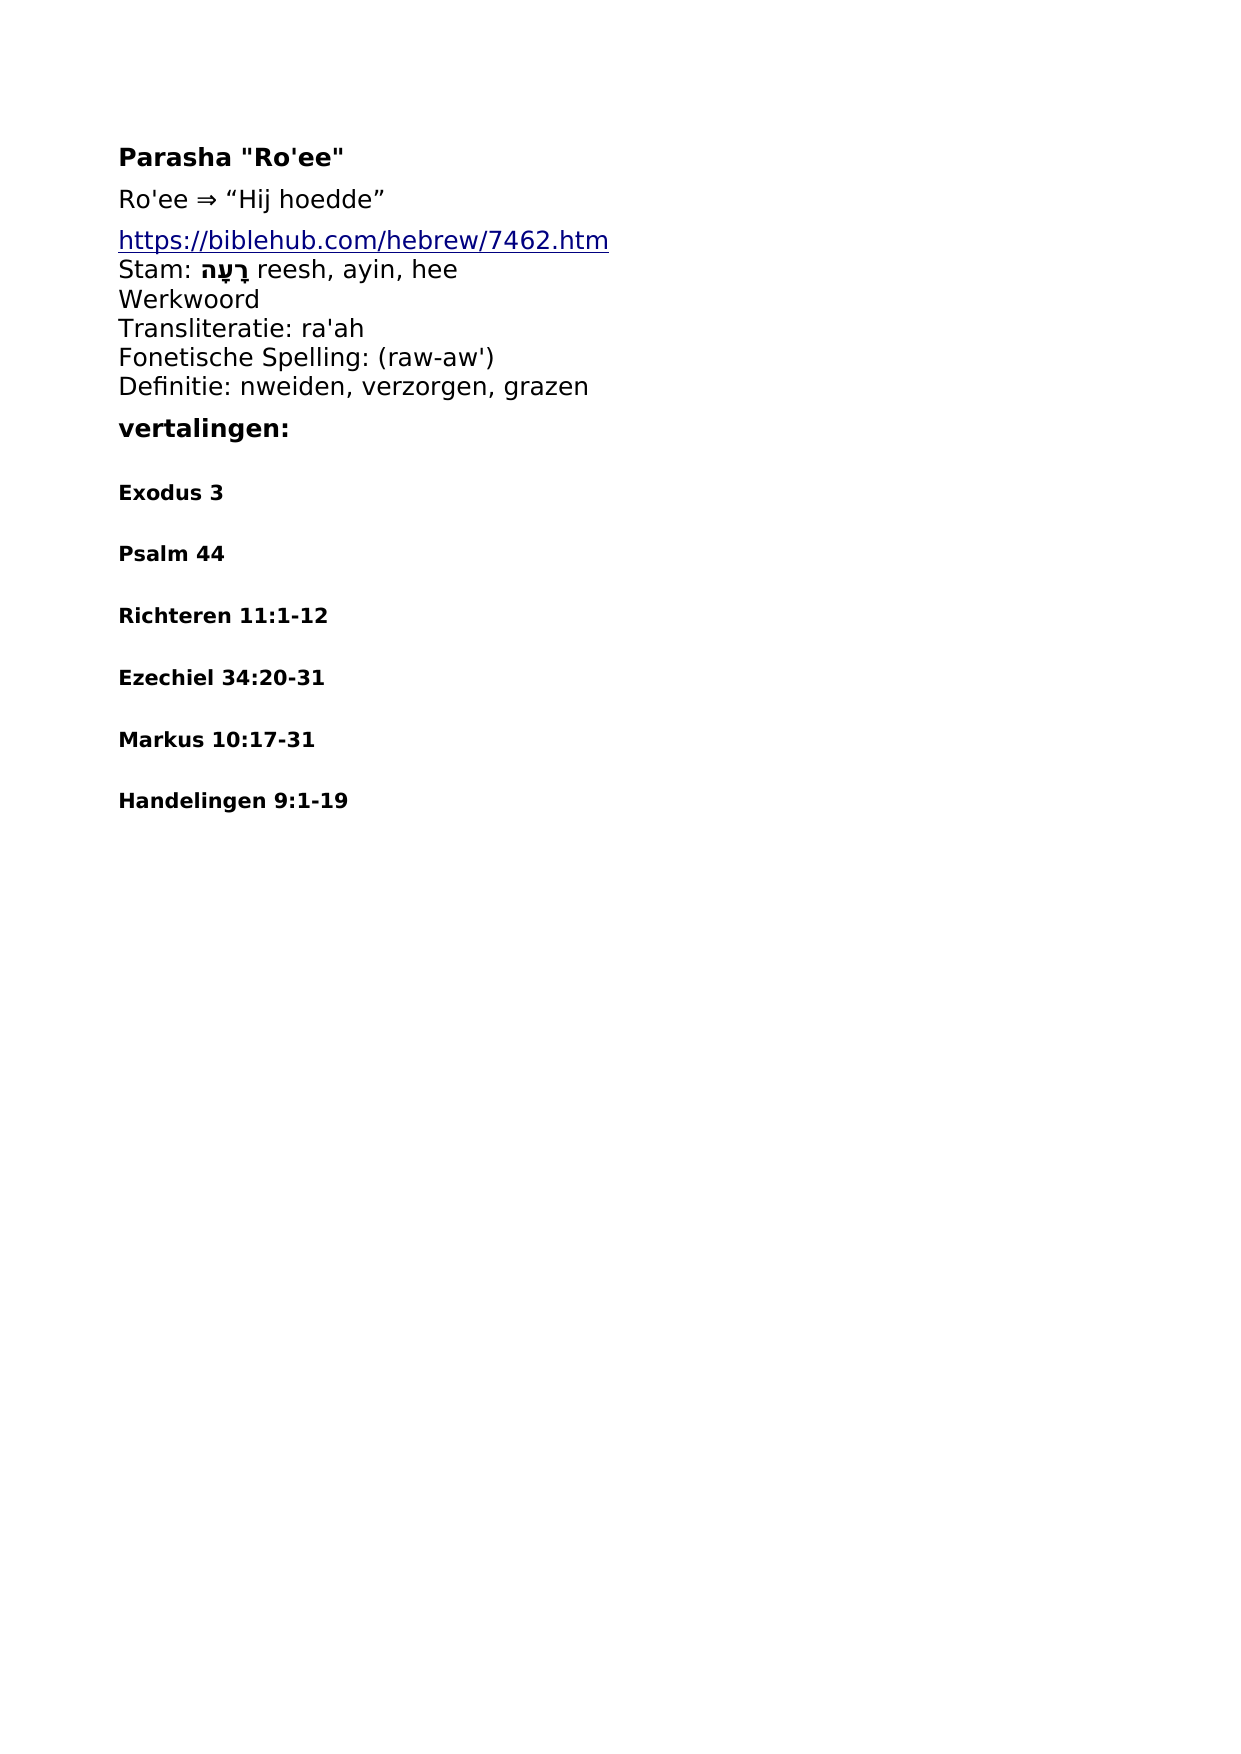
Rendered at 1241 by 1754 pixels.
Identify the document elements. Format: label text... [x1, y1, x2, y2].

subtitle Parasha "Ro'ee" [118, 143, 1122, 172]
text vertalingen: [118, 414, 1122, 443]
text https://biblehub.com/hebrew/7462.htm Stam: רָעָה reesh, ayin, hee Werkwoord Transliteratie: ra'ah Fonetische Spelling: (raw-aw') Definitie: nweiden, verzorgen, grazen [118, 226, 1122, 401]
subtitle Ezechiel 34:20-31 [118, 666, 1122, 690]
subtitle Richteren 11:1-12 [118, 604, 1122, 628]
subtitle Handelingen 9:1-19 [118, 789, 1122, 814]
subtitle Markus 10:17-31 [118, 728, 1122, 752]
text Ro'ee ⇒ “Hij hoedde” [118, 185, 1122, 214]
subtitle Exodus 3 [118, 481, 1122, 505]
subtitle Psalm 44 [118, 542, 1122, 567]
